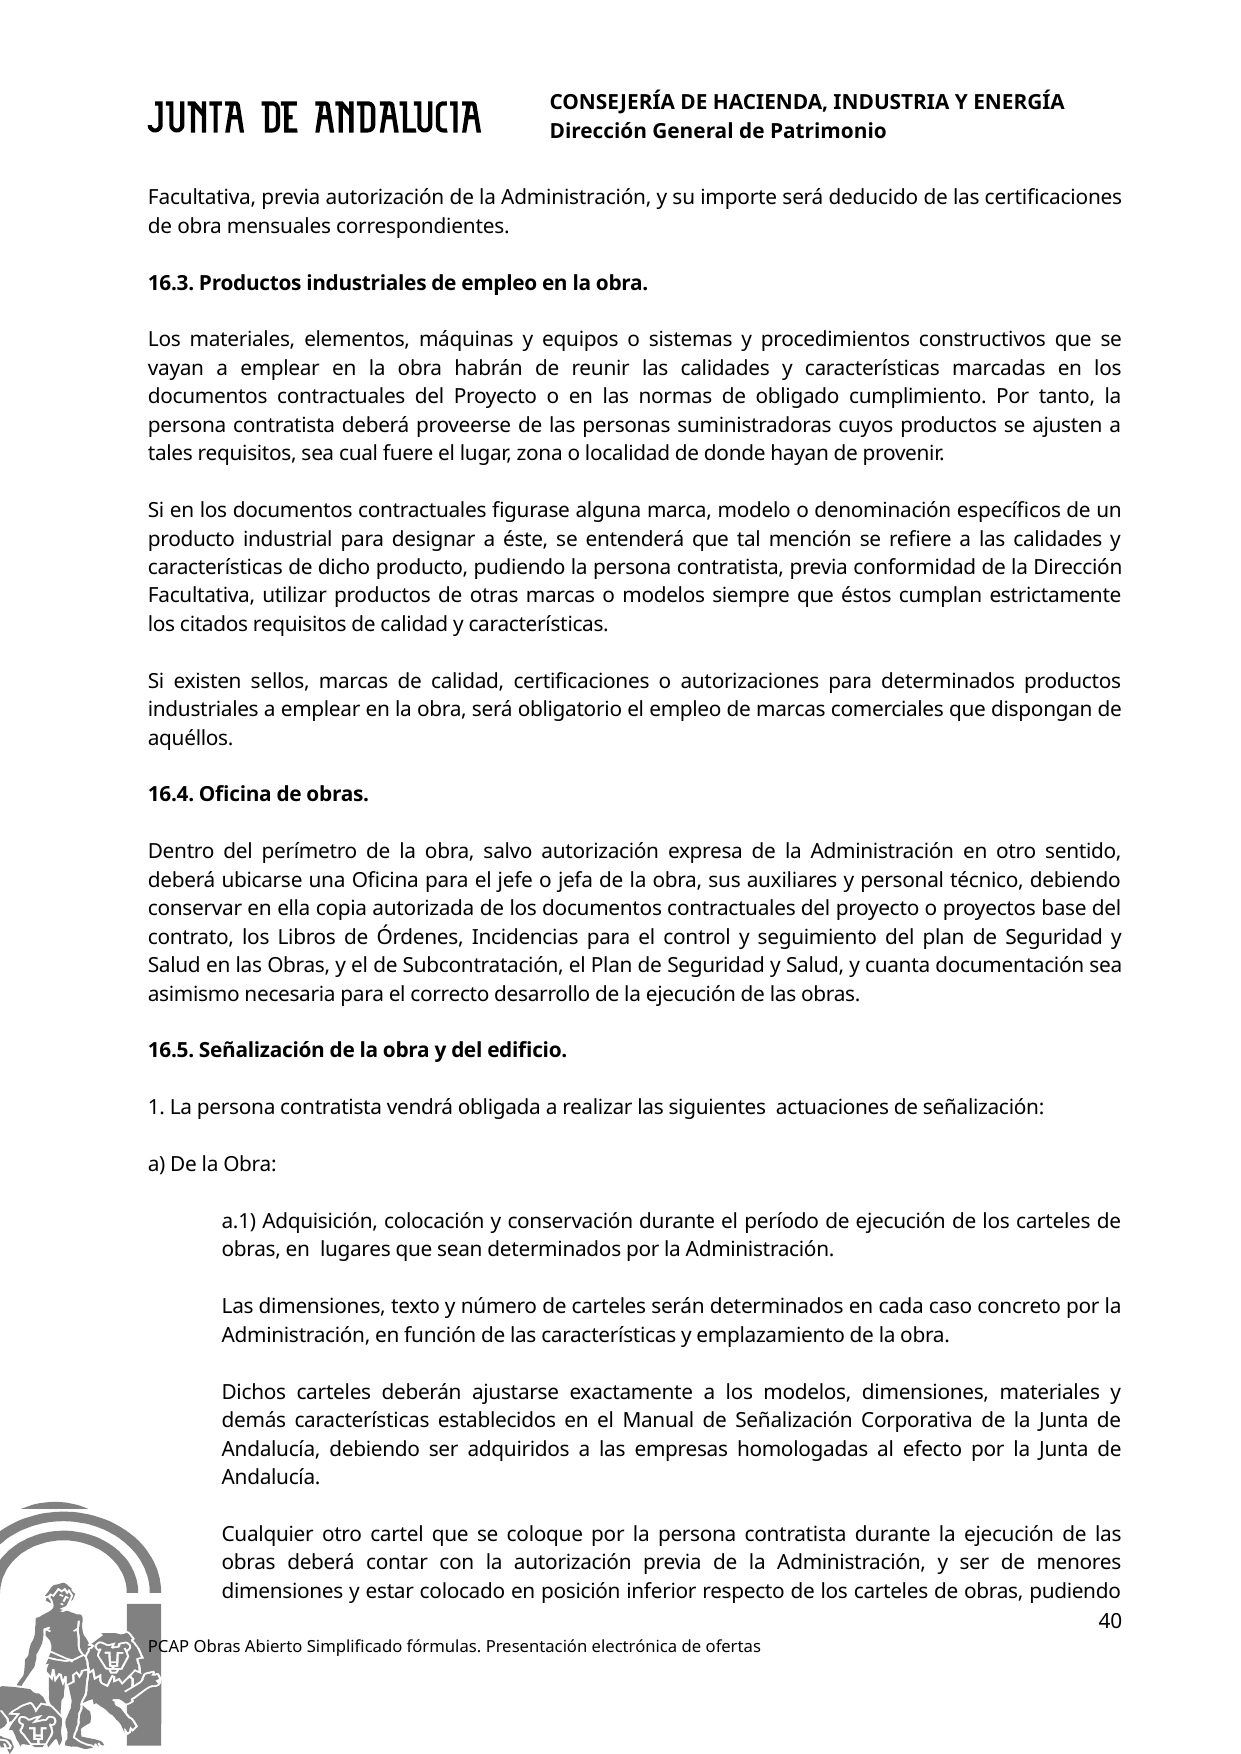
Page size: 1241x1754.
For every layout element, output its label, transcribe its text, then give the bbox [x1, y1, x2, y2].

text Si existen sellos, marcas de calidad, certificaciones o autorizaciones para determinados productos industriales a emplear en la obra, será obligatorio el empleo de marcas comerciales que dispongan de aquéllos. [148, 666, 1122, 751]
text Los materiales, elementos, máquinas y equipos o sistemas y procedimientos constructivos que se vayan a emplear en la obra habrán de reunir las calidades y características marcadas en los documentos contractuales del Proyecto o en las normas de obligado cumplimiento. Por tanto, la persona contratista deberá proveerse de las personas suministradoras cuyos productos se ajusten a tales requisitos, sea cual fuere el lugar, zona o localidad de donde hayan de provenir. [148, 324, 1122, 467]
text 16.5. Señalización de la obra y del edificio. [148, 1036, 1122, 1064]
text 16.3. Productos industriales de empleo en la obra. [148, 268, 1122, 296]
text a) De la Obra: [148, 1149, 1122, 1178]
text Facultativa, previa autorización de la Administración, y su importe será deducido de las certificaciones de obra mensuales correspondientes. [148, 182, 1122, 239]
text Dichos carteles deberán ajustarse exactamente a los modelos, dimensiones, materiales y demás características establecidos en el Manual de Señalización Corporativa de la Junta de Andalucía, debiendo ser adquiridos a las empresas homologadas al efecto por la Junta de Andalucía. [221, 1377, 1122, 1491]
text Cualquier otro cartel que se coloque por la persona contratista durante la ejecución de las obras deberá contar con la autorización previa de la Administración, y ser de menores dimensiones y estar colocado en posición inferior respecto de los carteles de obras, pudiendo [221, 1519, 1122, 1604]
text 16.4. Oficina de obras. [148, 779, 1122, 808]
text Si en los documentos contractuales figurase alguna marca, modelo o denominación específicos de un producto industrial para designar a éste, se entenderá que tal mención se refiere a las calidades y características de dicho producto, pudiendo la persona contratista, previa conformidad de la Dirección Facultativa, utilizar productos de otras marcas o modelos siempre que éstos cumplan estrictamente los citados requisitos de calidad y características. [148, 495, 1122, 637]
text 1. La persona contratista vendrá obligada a realizar las siguientes actuaciones de señalización: [148, 1092, 1122, 1121]
text Las dimensiones, texto y número de carteles serán determinados en cada caso concreto por la Administración, en función de las características y emplazamiento de la obra. [221, 1291, 1122, 1348]
text Dentro del perímetro de la obra, salvo autorización expresa de la Administración en otro sentido, deberá ubicarse una Oficina para el jefe o jefa de la obra, sus auxiliares y personal técnico, debiendo conservar en ella copia autorizada de los documentos contractuales del proyecto o proyectos base del contrato, los Libros de Órdenes, Incidencias para el control y seguimiento del plan de Seguridad y Salud en las Obras, y el de Subcontratación, el Plan de Seguridad y Salud, y cuanta documentación sea asimismo necesaria para el correcto desarrollo de la ejecución de las obras. [148, 836, 1122, 1007]
text a.1) Adquisición, colocación y conservación durante el período de ejecución de los carteles de obras, en lugares que sean determinados por la Administración. [221, 1206, 1122, 1263]
